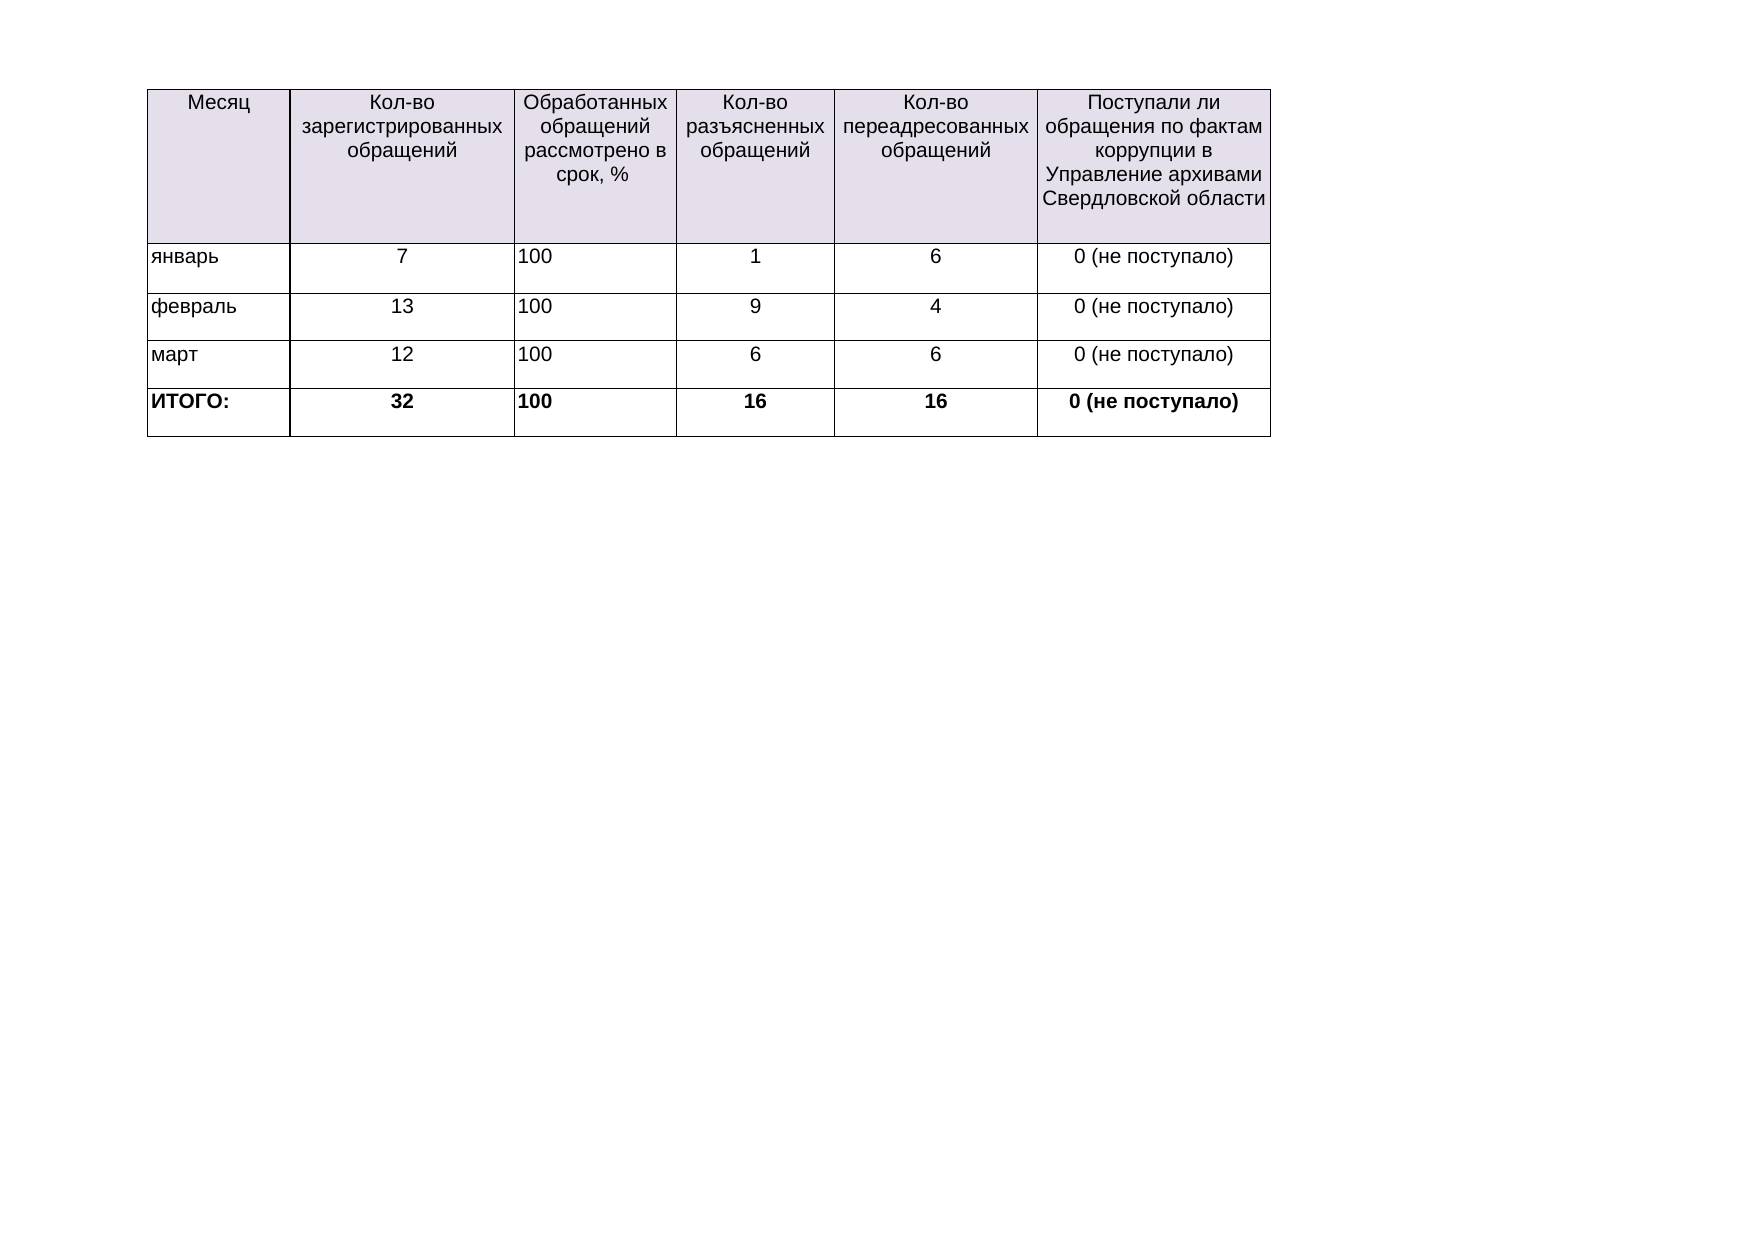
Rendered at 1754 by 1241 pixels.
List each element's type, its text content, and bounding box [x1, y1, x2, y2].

table_cell 100 [515, 341, 676, 388]
table_cell 4 [835, 294, 1037, 340]
table_cell 0 (не поступало) [1038, 389, 1270, 436]
table_cell 12 [291, 341, 514, 388]
table_header Кол-во переадресованных обращений [835, 90, 1037, 243]
table_cell 100 [515, 389, 676, 436]
table_cell 1 [677, 244, 834, 293]
table_cell 32 [291, 389, 514, 436]
table_cell январь [148, 244, 289, 293]
table_header Кол-во разъясненных обращений [677, 90, 834, 243]
table_cell 16 [677, 389, 834, 436]
table_cell 13 [291, 294, 514, 340]
table_cell 6 [835, 341, 1037, 388]
table_cell 6 [677, 341, 834, 388]
table_cell 9 [677, 294, 834, 340]
table_header Месяц [148, 90, 289, 243]
table_cell 0 (не поступало) [1038, 294, 1270, 340]
table_cell 0 (не поступало) [1038, 341, 1270, 388]
table_cell 7 [291, 244, 514, 293]
table_cell 100 [515, 244, 676, 293]
table_cell 16 [835, 389, 1037, 436]
table_cell февраль [148, 294, 289, 340]
table_cell 6 [835, 244, 1037, 293]
table_cell ИТОГО: [148, 389, 289, 436]
table_header Обработанных обращений рассмотрено в срок, % [515, 90, 676, 243]
table_cell март [148, 341, 289, 388]
table_cell 100 [515, 294, 676, 340]
table_header Кол-во зарегистрированных обращений [291, 90, 514, 243]
table_cell 0 (не поступало) [1038, 244, 1270, 293]
table_header Поступали ли обращения по фактам коррупции в Управление архивами Свердловской области [1038, 90, 1270, 243]
